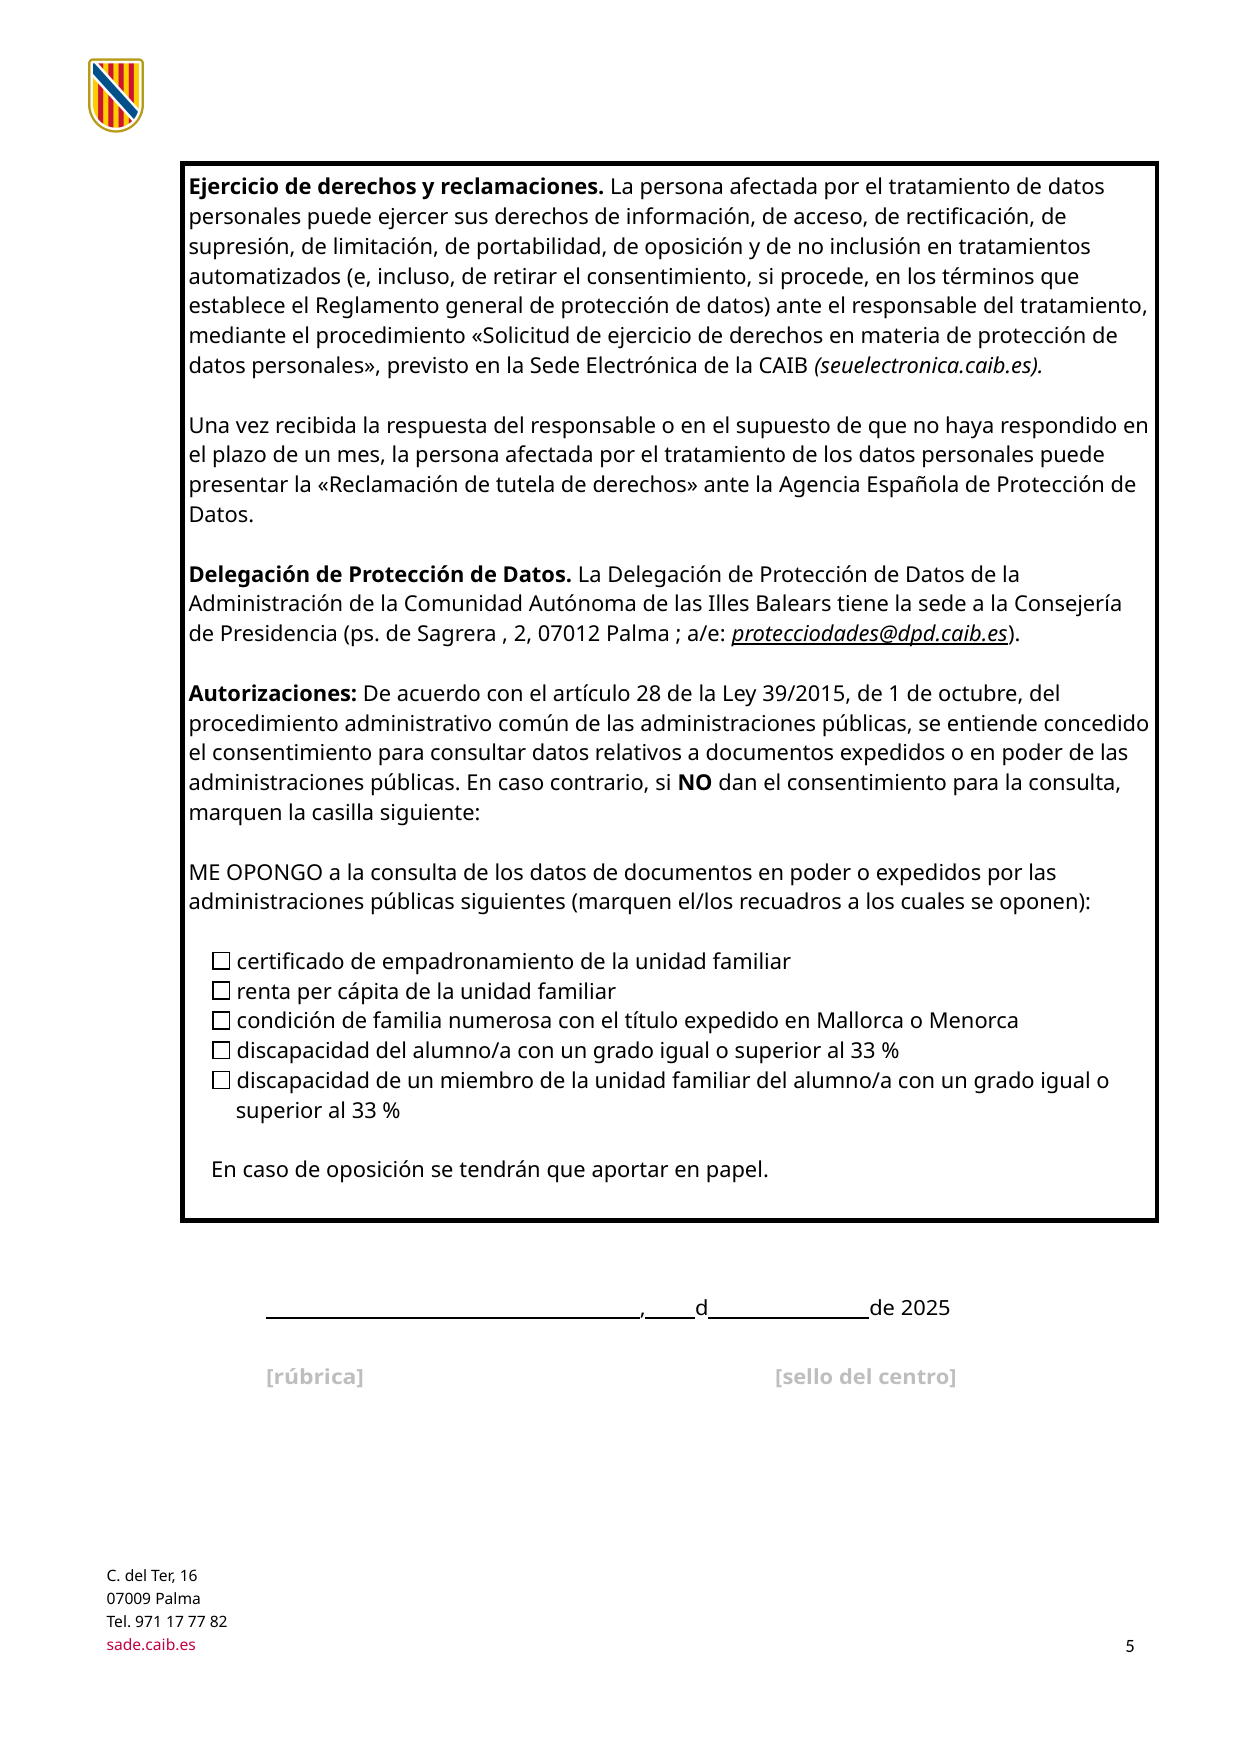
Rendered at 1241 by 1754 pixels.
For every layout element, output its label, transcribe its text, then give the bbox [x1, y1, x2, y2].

text [rúbrica] [sello del centro] [266, 1362, 1152, 1390]
table_header Ejercicio de derechos y reclamaciones. La persona afectada por el tratamiento de datos personales puede ejercer sus derechos de información, de acceso, de rectificación, de supresión, de limitación, de portabilidad, de oposición y de no inclusión en tratamientos automatizados (e, incluso, de retirar el consentimiento, si procede, en los términos que establece el Reglamento general de protección de datos) ante el responsable del tratamiento, mediante el procedimiento «Solicitud de ejercicio de derechos en materia de protección de datos personales», previsto en la Sede Electrónica de la CAIB (seuelectronica.caib.es). Una vez recibida la respuesta del responsable o en el supuesto de que no haya respondido en el plazo de un mes, la persona afectada por el tratamiento de los datos personales puede presentar la «Reclamación de tutela de derechos» ante la Agencia Española de Protección de Datos. Delegación de Protección de Datos. La Delegación de Protección de Datos de la Administración de la Comunidad Autónoma de las Illes Balears tiene la sede a la Consejería de Presidencia (ps. de Sagrera , 2, 07012 Palma ; a/e: protecciodades@dpd.caib.es). Autorizaciones: De acuerdo con el artículo 28 de la Ley 39/2015, de 1 de octubre, del procedimiento administrativo común de las administraciones públicas, se entiende concedido el consentimiento para consultar datos relativos a documentos expedidos o en poder de las administraciones públicas. En caso contrario, si NO dan el consentimiento para la consulta, marquen la casilla siguiente: ME OPONGO a la consulta de los datos de documentos en poder o expedidos por las administraciones públicas siguientes (marquen el/los recuadros a los cuales se oponen): certificado de empadronamiento de la unidad familiar renta per cápita de la unidad familiar condición de familia numerosa con el título expedido en Mallorca o Menorca discapacidad del alumno/a con un grado igual o superior al 33 % discapacidad de un miembro de la unidad familiar del alumno/a con un grado igual o superior al 33 % En caso de oposición se tendrán que aportar en papel. [185, 166, 1155, 1218]
picture [70, 30, 162, 161]
text , d de 2025 [266, 1293, 1152, 1321]
